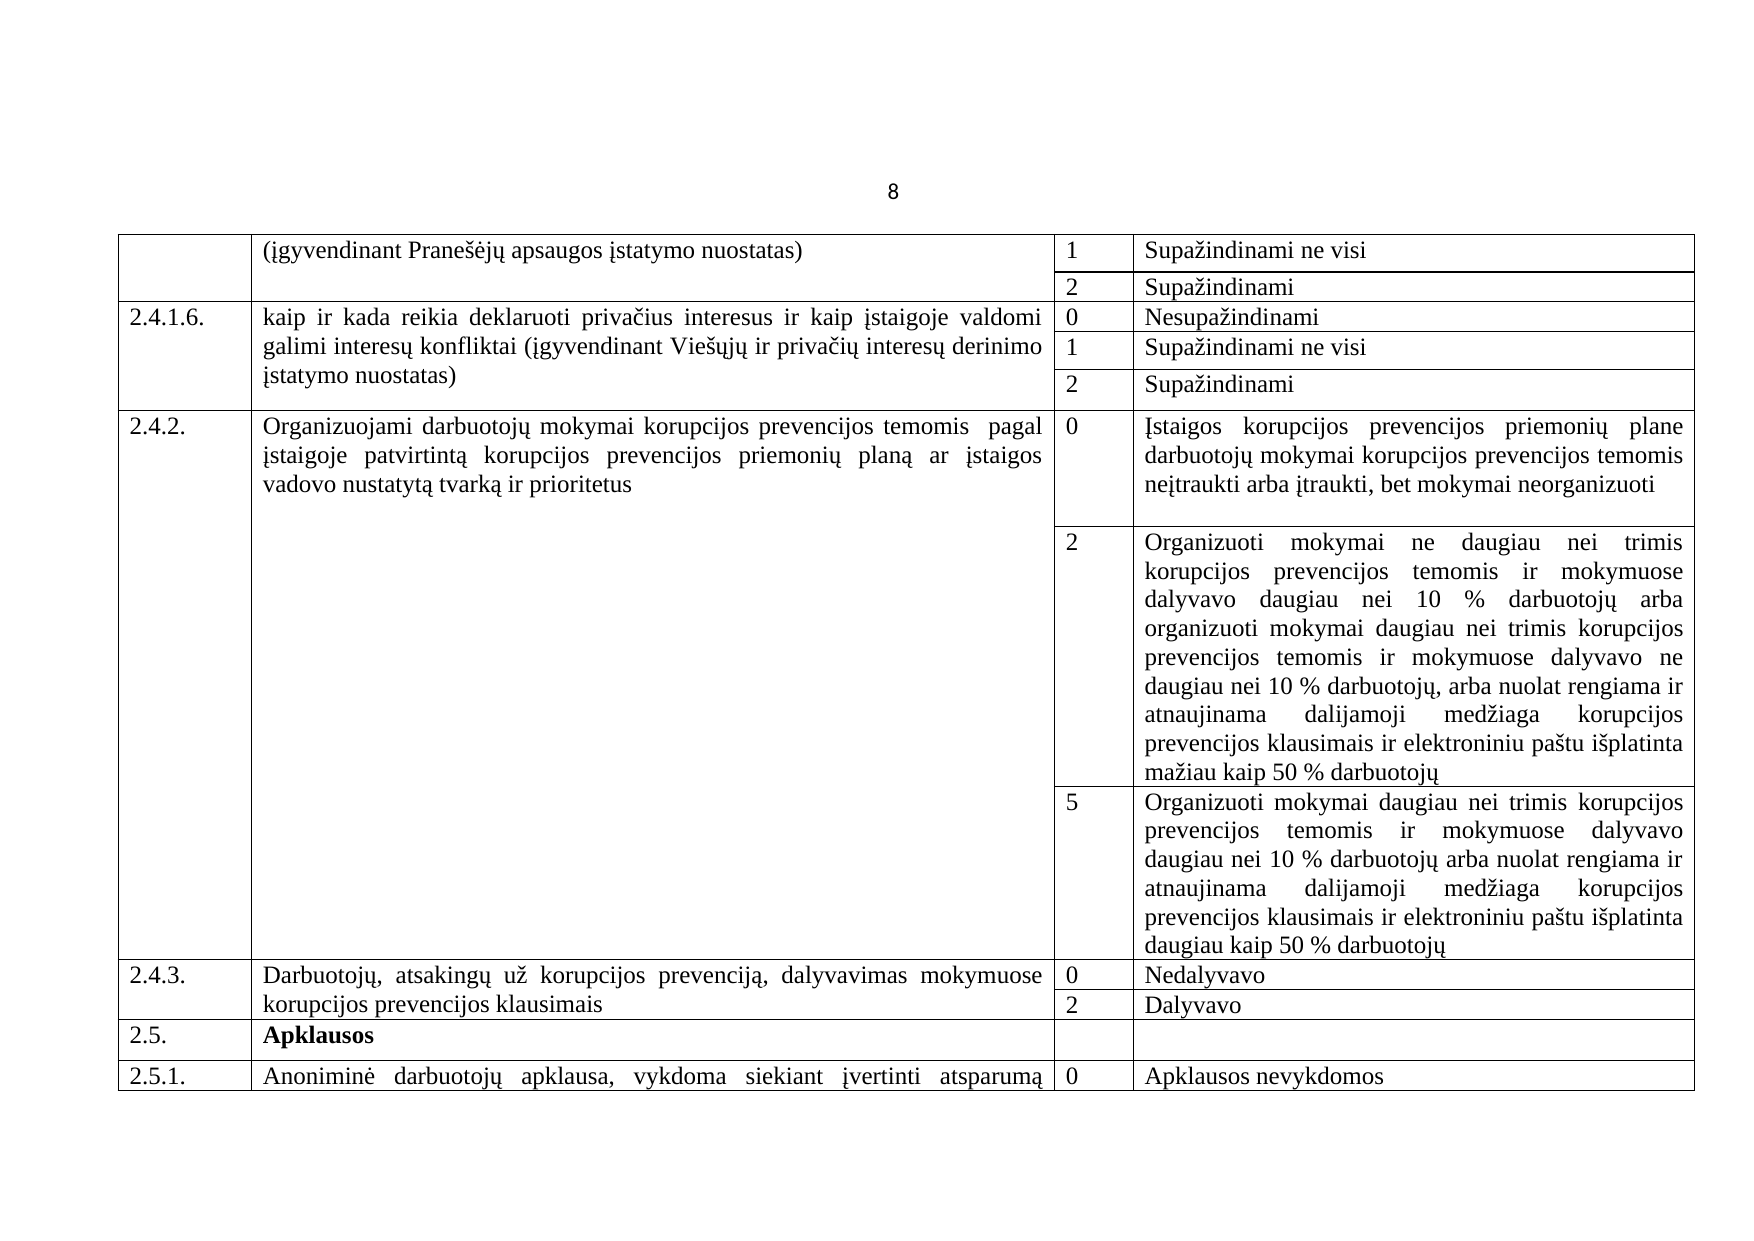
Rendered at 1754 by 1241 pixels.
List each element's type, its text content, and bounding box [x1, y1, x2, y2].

table_cell [1055, 1020, 1133, 1060]
table_cell 2.4.3. [119, 960, 251, 1019]
table_cell 2.4.2. [119, 411, 251, 959]
table_cell 1 [1055, 235, 1133, 271]
table_cell Nedalyvavo [1134, 960, 1694, 989]
table_cell 5 [1055, 787, 1133, 959]
table_cell Apklausos nevykdomos [1134, 1061, 1694, 1089]
table_cell kaip ir kada reikia deklaruoti privačius interesus ir kaip įstaigoje valdomi galimi interesų konfliktai (įgyvendinant Viešųjų ir privačių interesų derinimo įstatymo nuostatas) [252, 302, 1054, 410]
table_cell 2.5. [119, 1020, 251, 1060]
table_cell 2 [1055, 990, 1133, 1019]
table_cell Anoniminė darbuotojų apklausa, vykdoma siekiant įvertinti atsparumą [252, 1061, 1054, 1089]
table_cell 1 [1055, 332, 1133, 368]
table_cell 2 [1055, 273, 1133, 301]
table_cell Supažindinami ne visi [1134, 235, 1694, 271]
table_cell Apklausos [252, 1020, 1054, 1060]
table_cell Supažindinami [1134, 370, 1694, 410]
table_cell [119, 235, 251, 301]
table_cell Darbuotojų, atsakingų už korupcijos prevenciją, dalyvavimas mokymuose korupcijos prevencijos klausimais [252, 960, 1054, 1019]
table_cell 0 [1055, 411, 1133, 526]
table_cell Dalyvavo [1134, 990, 1694, 1019]
table_cell [1134, 1020, 1694, 1060]
table_cell (įgyvendinant Pranešėjų apsaugos įstatymo nuostatas) [252, 235, 1054, 301]
table_cell 0 [1055, 1061, 1133, 1089]
table_cell Organizuojami darbuotojų mokymai korupcijos prevencijos temomis pagal įstaigoje patvirtintą korupcijos prevencijos priemonių planą ar įstaigos vadovo nustatytą tvarką ir prioritetus [252, 411, 1054, 959]
table_cell Supažindinami [1134, 273, 1694, 301]
table_cell Įstaigos korupcijos prevencijos priemonių plane darbuotojų mokymai korupcijos prevencijos temomis neįtraukti arba įtraukti, bet mokymai neorganizuoti [1134, 411, 1694, 526]
table_cell 2 [1055, 370, 1133, 410]
table_cell 2 [1055, 527, 1133, 786]
table_cell 0 [1055, 960, 1133, 989]
table_cell 2.4.1.6. [119, 302, 251, 410]
table_cell Organizuoti mokymai ne daugiau nei trimis korupcijos prevencijos temomis ir mokymuose dalyvavo daugiau nei 10 % darbuotojų arba organizuoti mokymai daugiau nei trimis korupcijos prevencijos temomis ir mokymuose dalyvavo ne daugiau nei 10 % darbuotojų, arba nuolat rengiama ir atnaujinama dalijamoji medžiaga korupcijos prevencijos klausimais ir elektroniniu paštu išplatinta mažiau kaip 50 % darbuotojų [1134, 527, 1694, 786]
table_cell Organizuoti mokymai daugiau nei trimis korupcijos prevencijos temomis ir mokymuose dalyvavo daugiau nei 10 % darbuotojų arba nuolat rengiama ir atnaujinama dalijamoji medžiaga korupcijos prevencijos klausimais ir elektroniniu paštu išplatinta daugiau kaip 50 % darbuotojų [1134, 787, 1694, 959]
table_cell Nesupažindinami [1134, 302, 1694, 331]
table_cell 2.5.1. [119, 1061, 251, 1089]
table_cell Supažindinami ne visi [1134, 332, 1694, 368]
table_cell 0 [1055, 302, 1133, 331]
